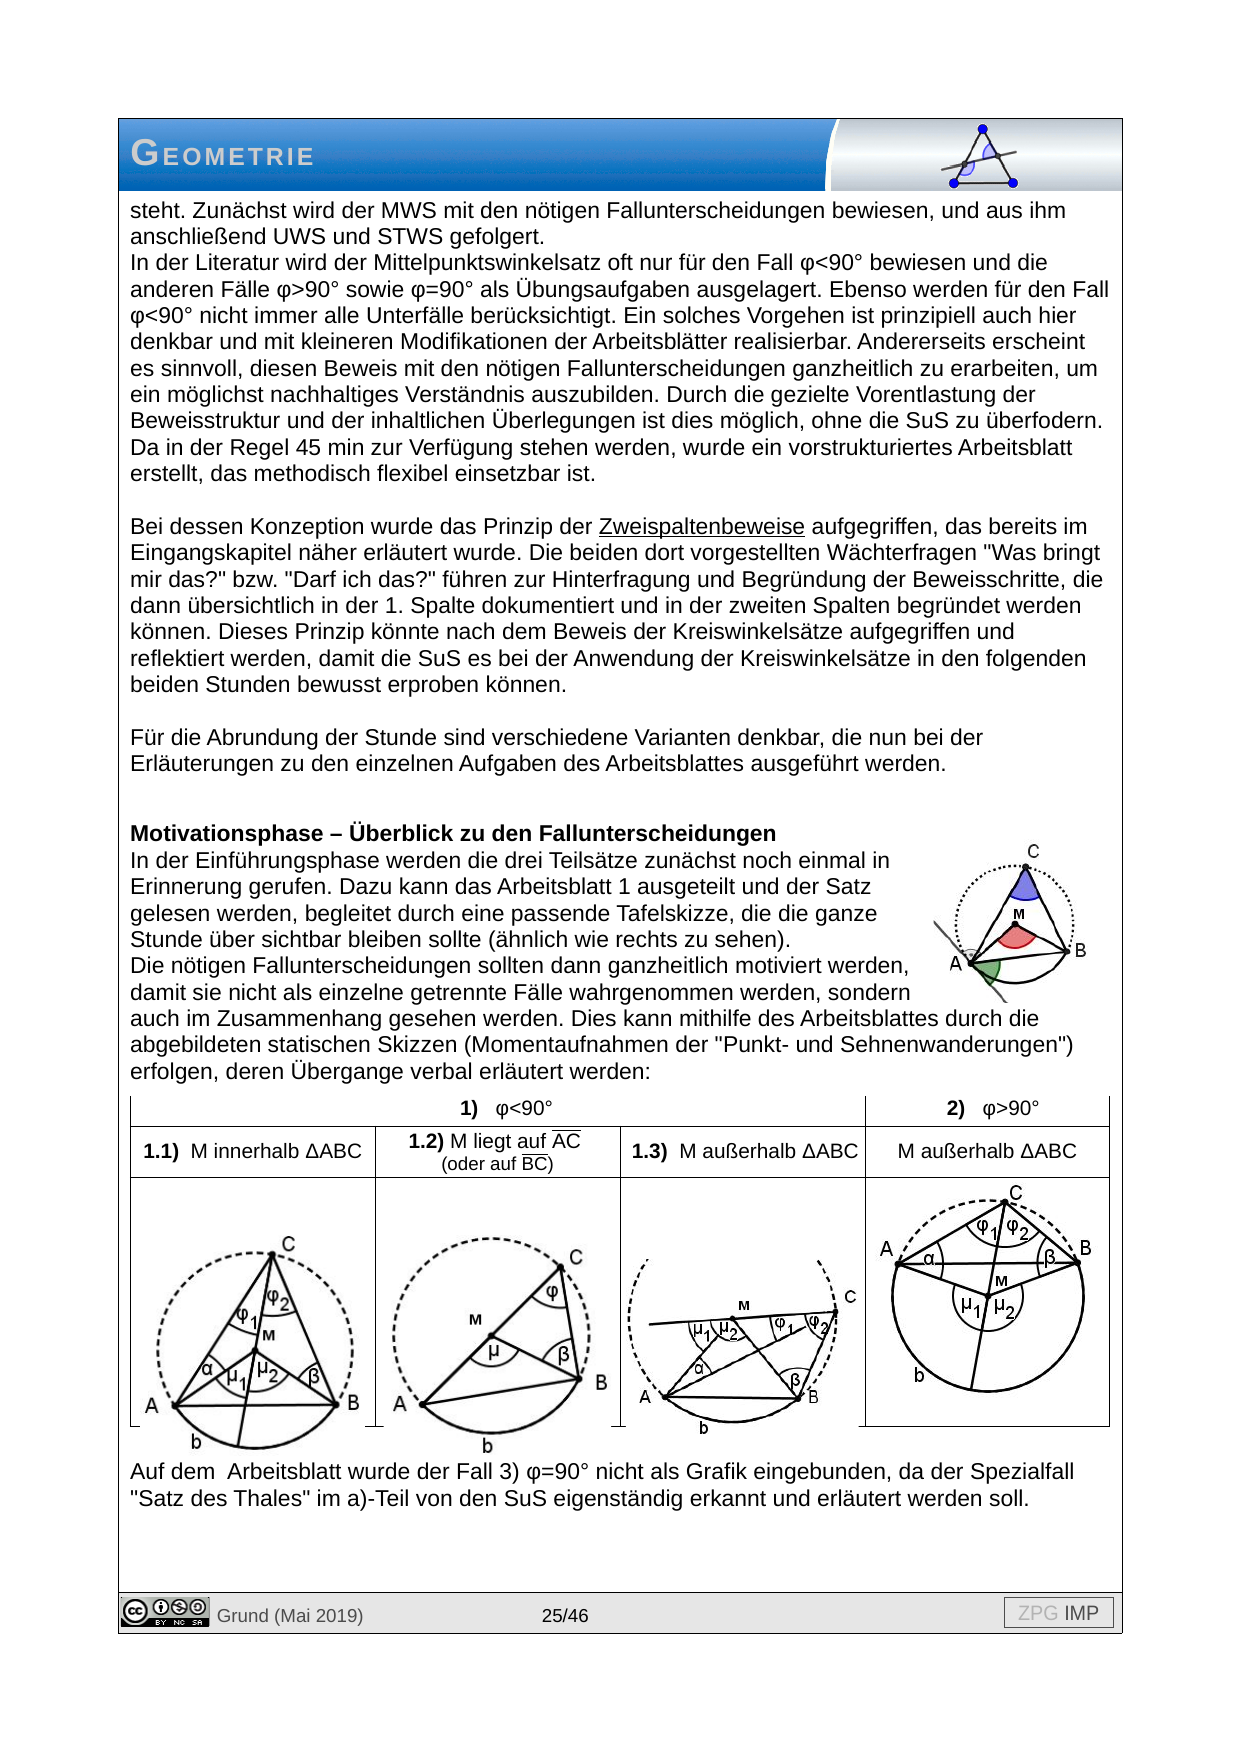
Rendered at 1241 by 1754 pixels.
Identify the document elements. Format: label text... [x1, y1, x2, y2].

picture [140, 1235, 365, 1456]
table_cell M außerhalb ΔABC [866, 1127, 1109, 1177]
picture [119, 119, 1122, 191]
table_cell [376, 1178, 620, 1426]
text steht. Zunächst wird der MWS mit den nötigen Fallunterscheidungen bewiesen, und aus ihm anschließend UWS und STWS gefolgert. In der Literatur wird der Mittelpunktswinkelsatz oft nur für den Fall φ<90° bewiesen und die anderen Fälle φ>90° sowie φ=90° als Übungsaufgaben ausgelagert. Ebenso werden für den Fall φ<90° nicht immer alle Unterfälle berücksichtigt. Ein solches Vorgehen ist prinzipiell auch hier denkbar und mit kleineren Modifikationen der Arbeitsblätter realisierbar. Andererseits erscheint es sinnvoll, diesen Beweis mit den nötigen Fallunterscheidungen ganzheitlich zu erarbeiten, um ein möglichst nachhaltiges Verständnis auszubilden. Durch die gezielte Vorentlastung der Beweisstruktur und der inhaltlichen Überlegungen ist dies möglich, ohne die SuS zu überfodern. Da in der Regel 45 min zur Verfügung stehen werden, wurde ein vorstrukturiertes Arbeitsblatt erstellt, das methodisch flexibel einsetzbar ist. Bei dessen Konzeption wurde das Prinzip der Zweispaltenbeweise aufgegriffen, das bereits im Eingangskapitel näher erläutert wurde. Die beiden dort vorgestellten Wächterfragen "Was bringt mir das?" bzw. "Darf ich das?" führen zur Hinterfragung und Begründung der Beweisschritte, die dann übersichtlich in der 1. Spalte dokumentiert und in der zweiten Spalten begründet werden können. Dieses Prinzip könnte nach dem Beweis der Kreiswinkelsätze aufgegriffen und reflektiert werden, damit die SuS es bei der Anwendung der Kreiswinkelsätze in den folgenden beiden Stunden bewusst erproben können. Für die Abrundung der Stunde sind verschiedene Varianten denkbar, die nun bei der Erläuterungen zu den einzelnen Aufgaben des Arbeitsblattes ausgeführt werden. [130, 197, 1110, 803]
table_cell [131, 1178, 375, 1426]
table_header 2) φ>90° [866, 1096, 1109, 1126]
table_cell 1.3) M außerhalb ΔABC [621, 1127, 865, 1177]
table_cell 1.2) M liegt auf AC (oder auf BC) [376, 1127, 620, 1177]
picture [383, 1235, 612, 1456]
table_header 1) φ<90° [131, 1096, 865, 1126]
text Auf dem Arbeitsblatt wurde der Fall 3) φ=90° nicht als Grafik eingebunden, da der Spezialfall "Satz des Thales" im a)-Teil von den SuS eigenständig erkannt und erläutert werden soll. [130, 1432, 1110, 1537]
table_cell [621, 1178, 865, 1426]
table_cell [866, 1178, 1109, 1426]
picture [874, 1182, 1100, 1399]
picture [625, 1259, 859, 1437]
picture [120, 1597, 210, 1627]
text Motivationsphase – Überblick zu den Fallunterscheidungen In der Einführungsphase werden die drei Teilsätze zunächst noch einmal in Erinnerung gerufen. Dazu kann das Arbeitsblatt 1 ausgeteilt und der Satz gelesen werden, begleitet durch eine passende Tafelskizze, die die ganze Stunde über sichtbar bleiben sollte (ähnlich wie rechts zu sehen). Die nötigen Fallunterscheidungen sollten dann ganzheitlich motiviert werden, damit sie nicht als einzelne getrennte Fälle wahrgenommen werden, sondern auch im Zusammenhang gesehen werden. Dies kann mithilfe des Arbeitsblattes durch die abgebildeten statischen Skizzen (Momentaufnahmen der "Punkt- und Sehnenwanderungen") erfolgen, deren Übergange verbal erläutert werden: [130, 820, 1110, 1084]
table_cell 1.1) M innerhalb ΔABC [131, 1127, 375, 1177]
picture [933, 839, 1089, 1003]
